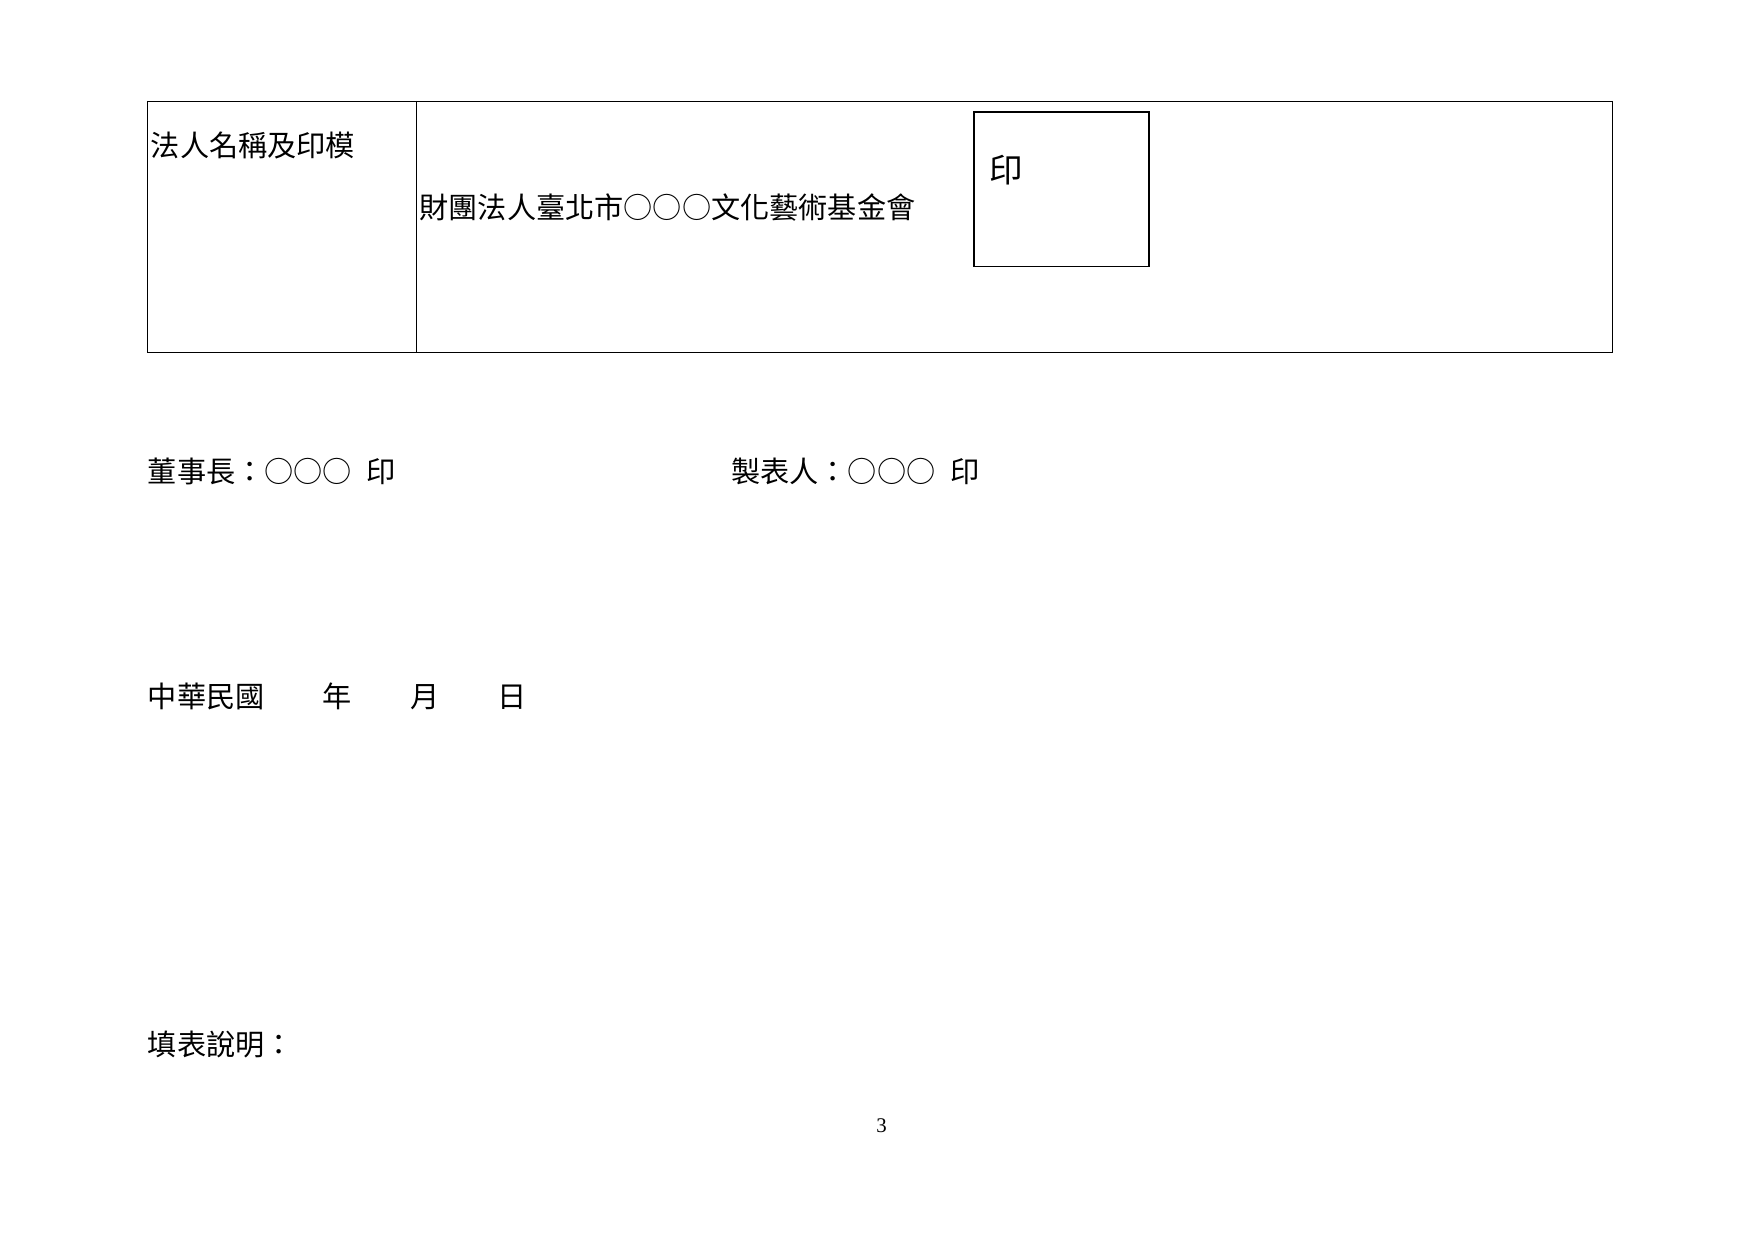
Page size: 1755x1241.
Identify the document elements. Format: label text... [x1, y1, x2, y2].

table_cell 法人名稱及印模 [148, 102, 416, 352]
text 董事長：○○○ 印 製表人：○○○ 印 [148, 428, 1606, 490]
table_cell 財團法人臺北市○○○文化藝術基金會 [417, 102, 1612, 352]
text 中華民國 年 月 日 [148, 653, 1606, 715]
text 填表說明： [148, 1015, 1606, 1065]
